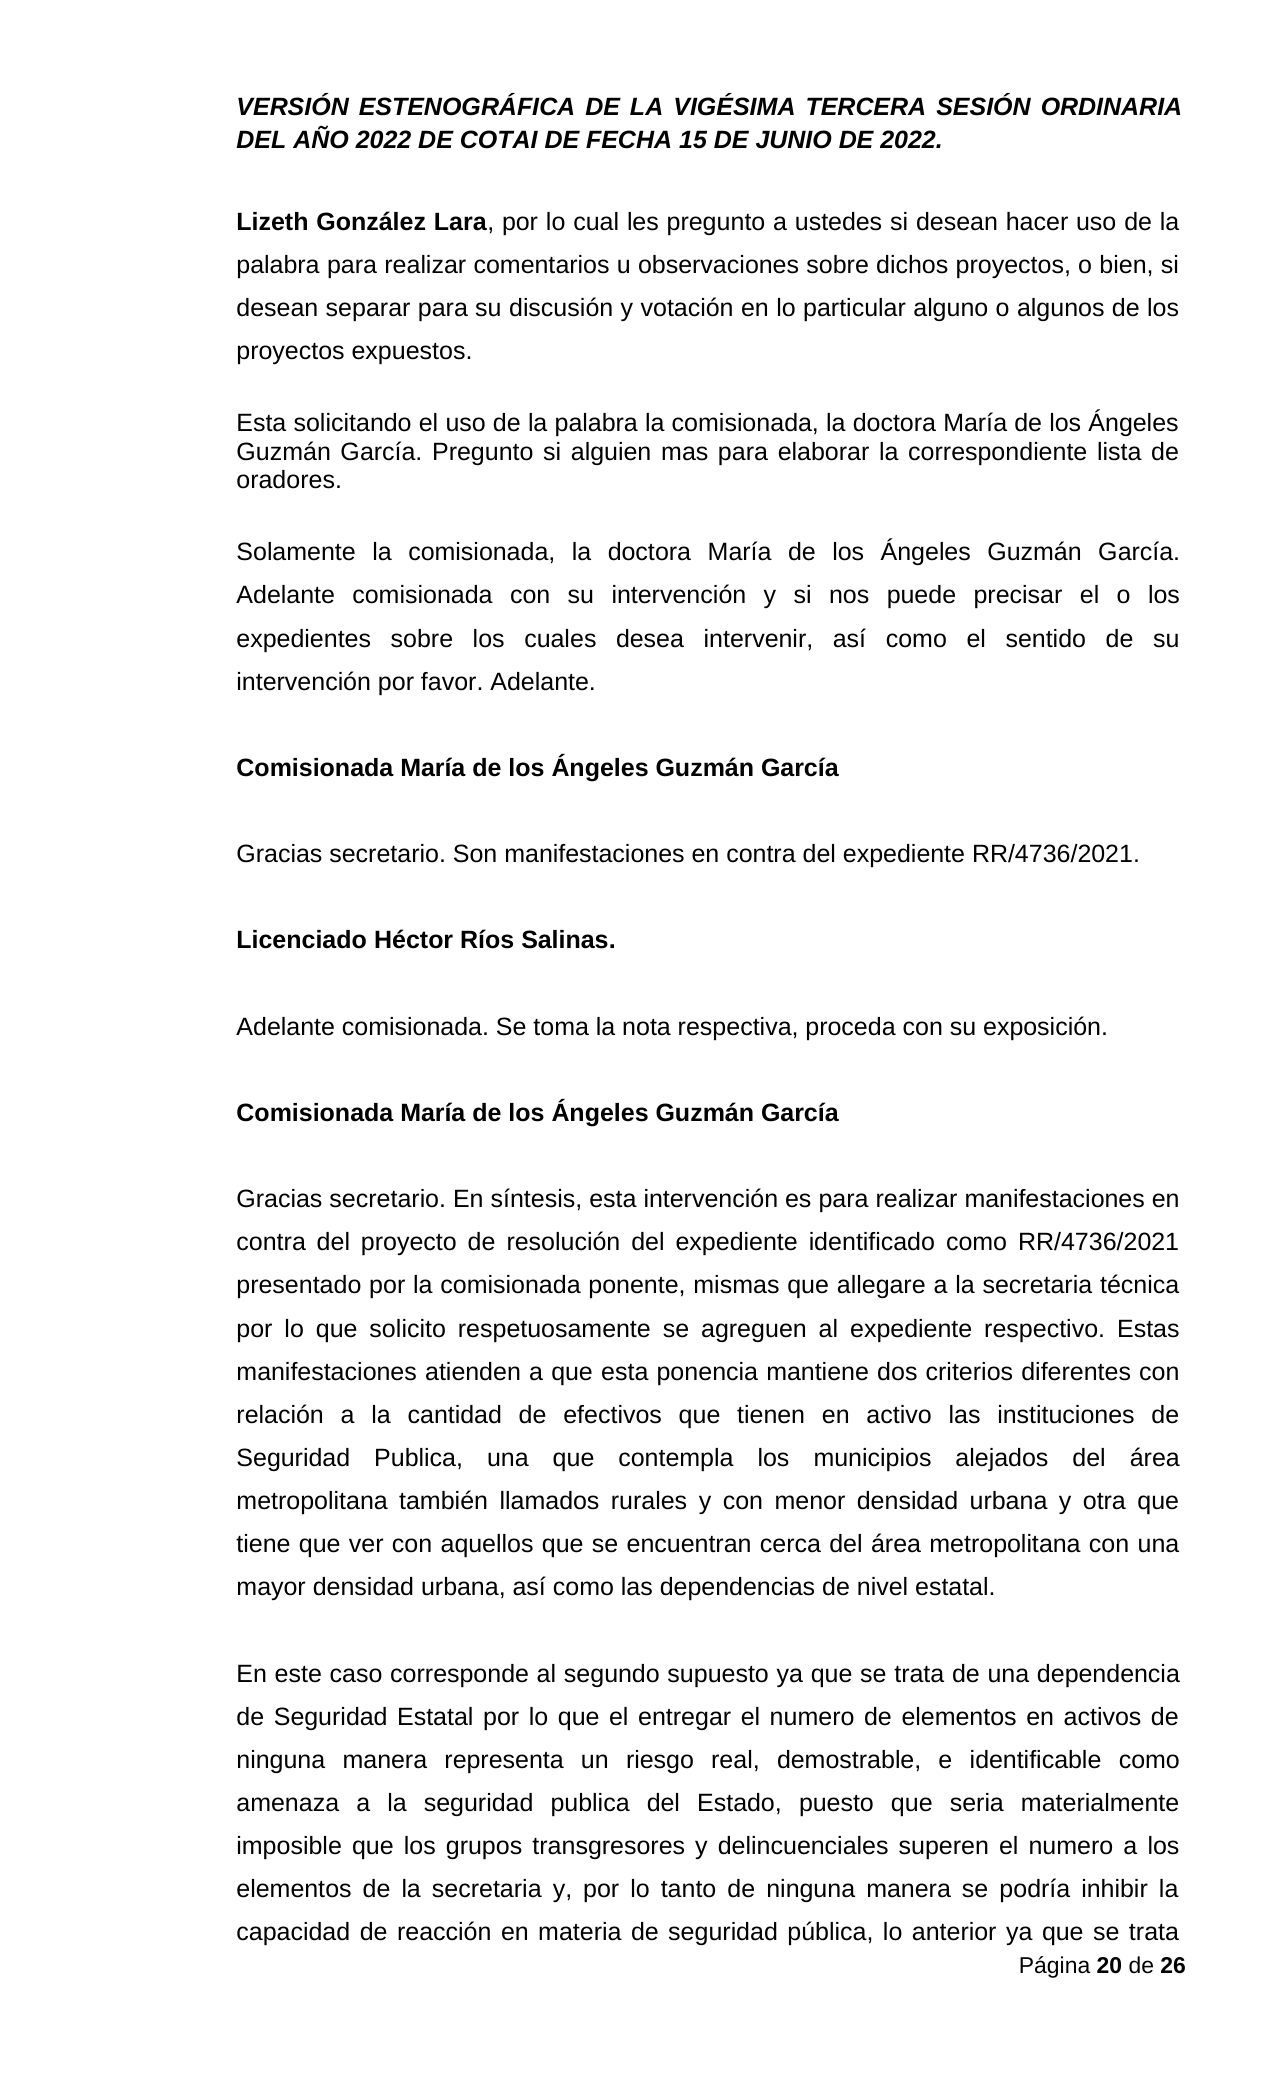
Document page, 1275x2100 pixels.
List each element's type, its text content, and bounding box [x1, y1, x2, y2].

text Esta solicitando el uso de la palabra la comisionada, la doctora María de los Ángeles Guzmán García. Pregunto si alguien mas para elaborar la correspondiente lista de oradores. [236, 408, 1181, 494]
text Comisionada María de los Ángeles Guzmán García [236, 753, 1181, 782]
text Gracias secretario. Son manifestaciones en contra del expediente RR/4736/2021. [236, 839, 1181, 868]
text En este caso corresponde al segundo supuesto ya que se trata de una dependencia de Seguridad Estatal por lo que el entregar el numero de elementos en activos de ninguna manera representa un riesgo real, demostrable, e identificable como amenaza a la seguridad publica del Estado, puesto que seria materialmente imposible que los grupos transgresores y delincuenciales superen el numero a los elementos de la secretaria y, por lo tanto de ninguna manera se podría inhibir la capacidad de reacción en materia de seguridad pública, lo anterior ya que se trata [236, 1659, 1181, 1946]
text Licenciado Héctor Ríos Salinas. [236, 926, 1181, 954]
text Comisionada María de los Ángeles Guzmán García [236, 1098, 1181, 1127]
text Solamente la comisionada, la doctora María de los Ángeles Guzmán García. Adelante comisionada con su intervención y si nos puede precisar el o los expedientes sobre los cuales desea intervenir, así como el sentido de su intervención por favor. Adelante. [236, 537, 1181, 696]
text Adelante comisionada. Se toma la nota respectiva, proceda con su exposición. [236, 1012, 1181, 1041]
text Gracias secretario. En síntesis, esta intervención es para realizar manifestaciones en contra del proyecto de resolución del expediente identificado como RR/4736/2021 presentado por la comisionada ponente, mismas que allegare a la secretaria técnica por lo que solicito respetuosamente se agreguen al expediente respectivo. Estas manifestaciones atienden a que esta ponencia mantiene dos criterios diferentes con relación a la cantidad de efectivos que tienen en activo las instituciones de Seguridad Publica, una que contempla los municipios alejados del área metropolitana también llamados rurales y con menor densidad urbana y otra que tiene que ver con aquellos que se encuentran cerca del área metropolitana con una mayor densidad urbana, así como las dependencias de nivel estatal. [236, 1184, 1181, 1601]
text Lizeth González Lara, por lo cual les pregunto a ustedes si desean hacer uso de la palabra para realizar comentarios u observaciones sobre dichos proyectos, o bien, si desean separar para su discusión y votación en lo particular alguno o algunos de los proyectos expuestos. [236, 207, 1181, 365]
